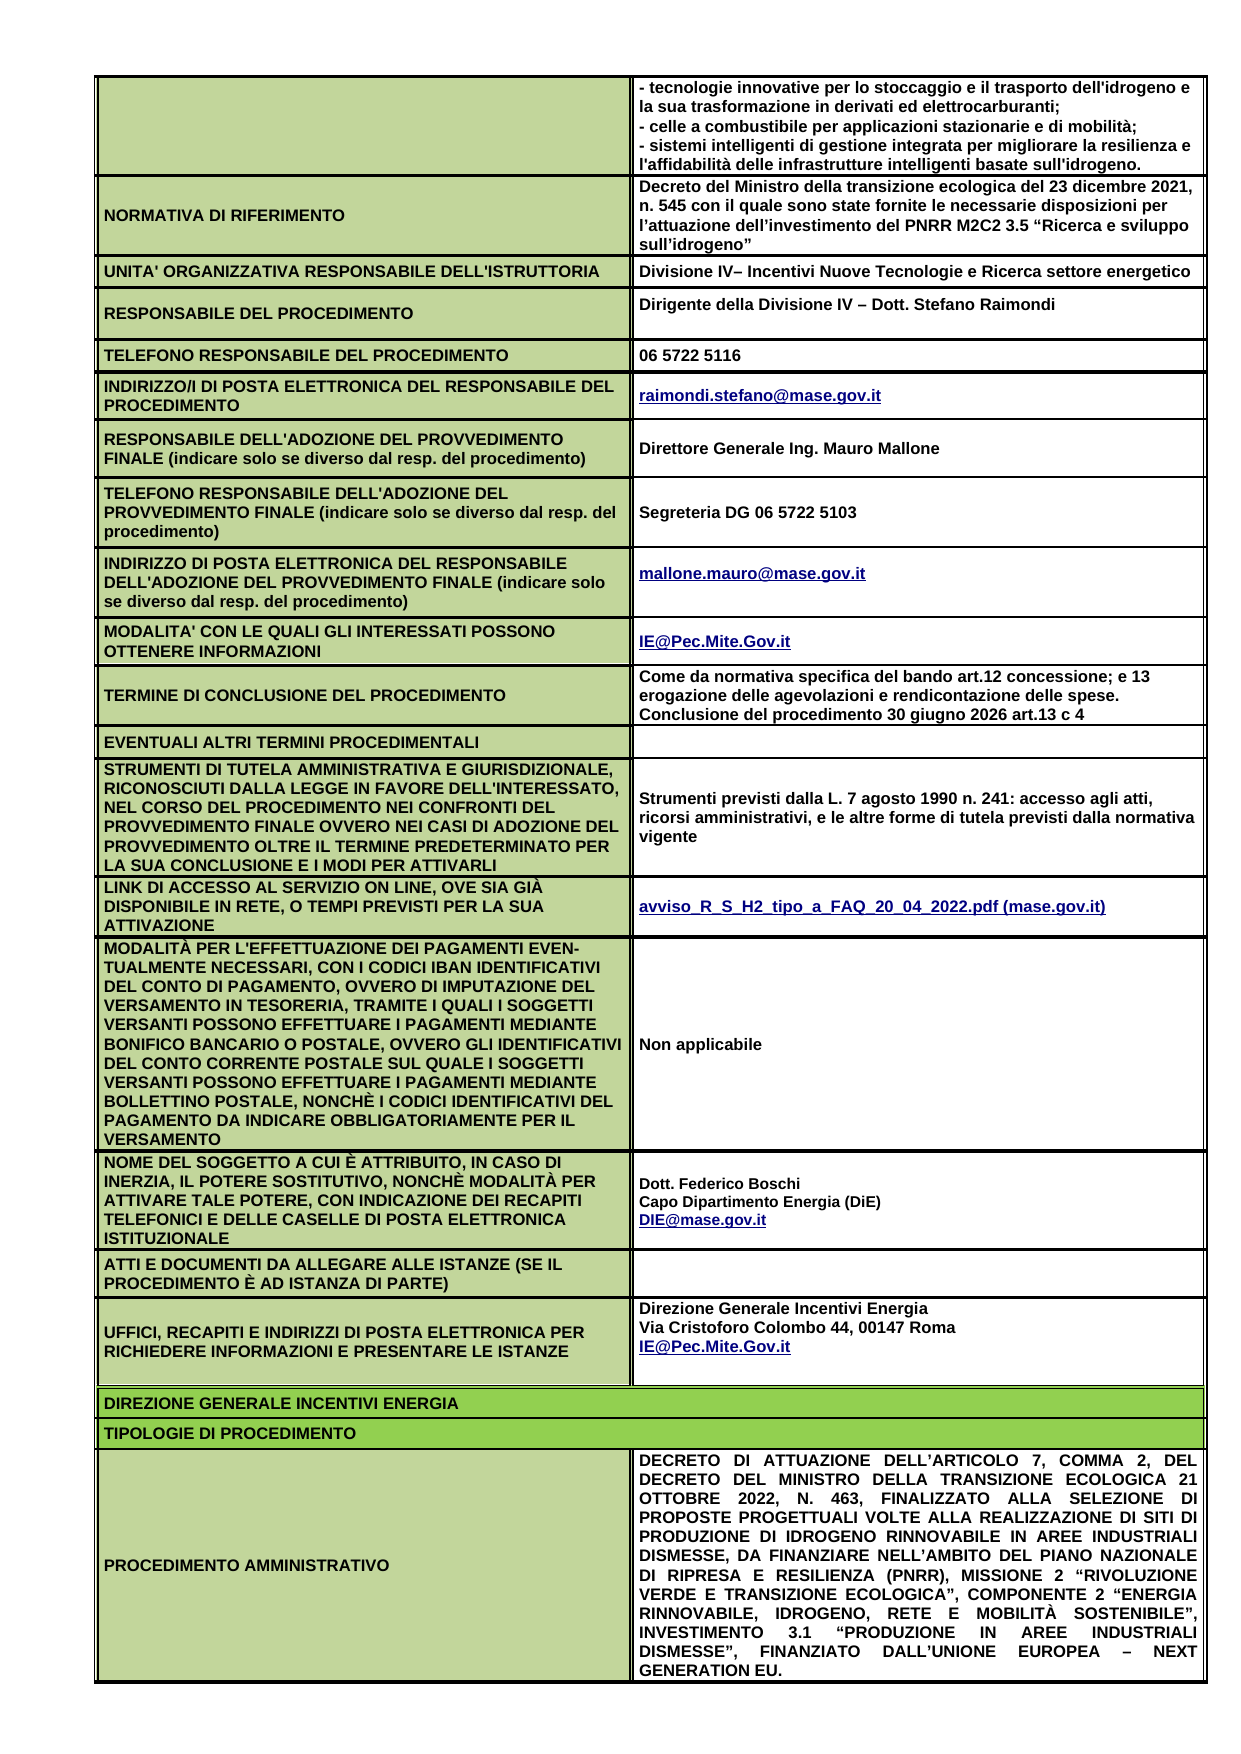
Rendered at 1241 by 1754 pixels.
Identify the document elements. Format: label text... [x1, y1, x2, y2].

table_cell Non applicabile [634, 939, 1203, 1149]
table_cell INDIRIZZO/I DI POSTA ELETTRONICA DEL RESPONSABILE DEL PROCEDIMENTO [99, 374, 629, 418]
table_cell ATTI E DOCUMENTI DA ALLEGARE ALLE ISTANZE (SE IL PROCEDIMENTO È AD ISTANZA DI PARTE) [99, 1251, 629, 1296]
table_cell Come da normativa specifica del bando art.12 concessione; e 13 erogazione delle agevolazioni e rendicontazione delle spese. Conclusione del procedimento 30 giugno 2026 art.13 c 4 [634, 666, 1203, 724]
table_cell Dott. Federico Boschi Capo Dipartimento Energia (DiE) DIE@mase.gov.it [634, 1153, 1203, 1248]
table_cell TELEFONO RESPONSABILE DELL'ADOZIONE DEL PROVVEDIMENTO FINALE (indicare solo se diverso dal resp. del procedimento) [99, 479, 629, 546]
table_cell Divisione IV– Incentivi Nuove Tecnologie e Ricerca settore energetico [634, 257, 1203, 286]
table_cell MODALITÀ PER L'EFFETTUAZIONE DEI PAGAMENTI EVEN-TUALMENTE NECESSARI, CON I CODICI IBAN IDENTIFICATIVI DEL CONTO DI PAGAMENTO, OVVERO DI IMPUTAZIONE DEL VERSAMENTO IN TESORERIA, TRAMITE I QUALI I SOGGETTI VERSANTI POSSONO EFFETTUARE I PAGAMENTI MEDIANTE BONIFICO BANCARIO O POSTALE, OVVERO GLI IDENTIFICATIVI DEL CONTO CORRENTE POSTALE SUL QUALE I SOGGETTI VERSANTI POSSONO EFFETTUARE I PAGAMENTI MEDIANTE BOLLETTINO POSTALE, NONCHÈ I CODICI IDENTIFICATIVI DEL PAGAMENTO DA INDICARE OBBLIGATORIAMENTE PER IL VERSAMENTO [99, 939, 629, 1149]
table_cell TIPOLOGIE DI PROCEDIMENTO [99, 1419, 1203, 1448]
table_cell RESPONSABILE DELL'ADOZIONE DEL PROVVEDIMENTO FINALE (indicare solo se diverso dal resp. del procedimento) [99, 421, 629, 476]
table_cell LINK DI ACCESSO AL SERVIZIO ON LINE, OVE SIA GIÀ DISPONIBILE IN RETE, O TEMPI PREVISTI PER LA SUA ATTIVAZIONE [99, 878, 629, 935]
table_cell [83, 75, 94, 1683]
table_cell MODALITA' CON LE QUALI GLI INTERESSATI POSSONO OTTENERE INFORMAZIONI [99, 619, 629, 663]
table_cell Direttore Generale Ing. Mauro Mallone [634, 420, 1203, 476]
table_cell raimondi.stefano@mase.gov.it [634, 374, 1203, 418]
table_cell DECRETO DI ATTUAZIONE DELL’ARTICOLO 7, COMMA 2, DEL DECRETO DEL MINISTRO DELLA TRANSIZIONE ECOLOGICA 21 OTTOBRE 2022, N. 463, FINALIZZATO ALLA SELEZIONE DI PROPOSTE PROGETTUALI VOLTE ALLA REALIZZAZIONE DI SITI DI PRODUZIONE DI IDROGENO RINNOVABILE IN AREE INDUSTRIALI DISMESSE, DA FINANZIARE NELL’AMBITO DEL PIANO NAZIONALE DI RIPRESA E RESILIENZA (PNRR), MISSIONE 2 “RIVOLUZIONE VERDE E TRANSIZIONE ECOLOGICA”, COMPONENTE 2 “ENERGIA RINNOVABILE, IDROGENO, RETE E MOBILITÀ SOSTENIBILE”, INVESTIMENTO 3.1 “PRODUZIONE IN AREE INDUSTRIALI DISMESSE”, FINANZIATO DALL’UNIONE EUROPEA – NEXT GENERATION EU. [634, 1450, 1203, 1680]
table_cell RESPONSABILE DEL PROCEDIMENTO [99, 289, 629, 338]
table_cell [99, 78, 629, 174]
table_cell UFFICI, RECAPITI E INDIRIZZI DI POSTA ELETTRONICA PER RICHIEDERE INFORMAZIONI E PRESENTARE LE ISTANZE [99, 1299, 629, 1384]
table_cell DIREZIONE GENERALE INCENTIVI ENERGIA [99, 1389, 1203, 1417]
table_cell [634, 726, 1203, 757]
table_cell [1229, 75, 1240, 1683]
table_cell mallone.mauro@mase.gov.it [634, 548, 1203, 616]
table_cell Segreteria DG 06 5722 5103 [634, 478, 1203, 546]
table_cell avviso_R_S_H2_tipo_a_FAQ_20_04_2022.pdf (mase.gov.it) [634, 878, 1203, 935]
table_cell UNITA' ORGANIZZATIVA RESPONSABILE DELL'ISTRUTTORIA [99, 257, 629, 286]
table_cell Direzione Generale Incentivi Energia Via Cristoforo Colombo 44, 00147 Roma IE@Pec.Mite.Gov.it [634, 1299, 1203, 1384]
table_cell STRUMENTI DI TUTELA AMMINISTRATIVA E GIURISDIZIONALE, RICONOSCIUTI DALLA LEGGE IN FAVORE DELL'INTERESSATO, NEL CORSO DEL PROCEDIMENTO NEI CONFRONTI DEL PROVVEDIMENTO FINALE OVVERO NEI CASI DI ADOZIONE DEL PROVVEDIMENTO OLTRE IL TERMINE PREDETERMINATO PER LA SUA CONCLUSIONE E I MODI PER ATTIVARLI [99, 760, 629, 875]
table_cell NOME DEL SOGGETTO A CUI È ATTRIBUITO, IN CASO DI INERZIA, IL POTERE SOSTITUTIVO, NONCHÈ MODALITÀ PER ATTIVARE TALE POTERE, CON INDICAZIONE DEI RECAPITI TELEFONICI E DELLE CASELLE DI POSTA ELETTRONICA ISTITUZIONALE [99, 1153, 629, 1248]
table_cell [634, 1251, 1203, 1296]
table_cell Dirigente della Divisione IV – Dott. Stefano Raimondi [634, 289, 1203, 338]
table_cell - tecnologie innovative per lo stoccaggio e il trasporto dell'idrogeno e la sua trasformazione in derivati ed elettrocarburanti; - celle a combustibile per applicazioni stazionarie e di mobilità; - sistemi intelligenti di gestione integrata per migliorare la resilienza e l'affidabilità delle infrastrutture intelligenti basate sull'idrogeno. [634, 78, 1203, 174]
table_cell Strumenti previsti dalla L. 7 agosto 1990 n. 241: accesso agli atti, ricorsi amministrativi, e le altre forme di tutela previsti dalla normativa vigente [634, 759, 1203, 875]
table_cell 06 5722 5116 [634, 341, 1203, 370]
table_cell [1208, 75, 1229, 1683]
table_cell IE@Pec.Mite.Gov.it [634, 618, 1203, 663]
table_cell TELEFONO RESPONSABILE DEL PROCEDIMENTO [99, 341, 629, 370]
table_cell Decreto del Ministro della transizione ecologica del 23 dicembre 2021, n. 545 con il quale sono state fornite le necessarie disposizioni per l’attuazione dell’investimento del PNRR M2C2 3.5 “Ricerca e sviluppo sull’idrogeno” [634, 177, 1203, 254]
table_cell TERMINE DI CONCLUSIONE DEL PROCEDIMENTO [99, 667, 629, 724]
table_cell NORMATIVA DI RIFERIMENTO [99, 177, 629, 254]
table_cell INDIRIZZO DI POSTA ELETTRONICA DEL RESPONSABILE DELL'ADOZIONE DEL PROVVEDIMENTO FINALE (indicare solo se diverso dal resp. del procedimento) [99, 549, 629, 616]
table_cell PROCEDIMENTO AMMINISTRATIVO [99, 1450, 629, 1680]
table_cell EVENTUALI ALTRI TERMINI PROCEDIMENTALI [99, 727, 629, 757]
